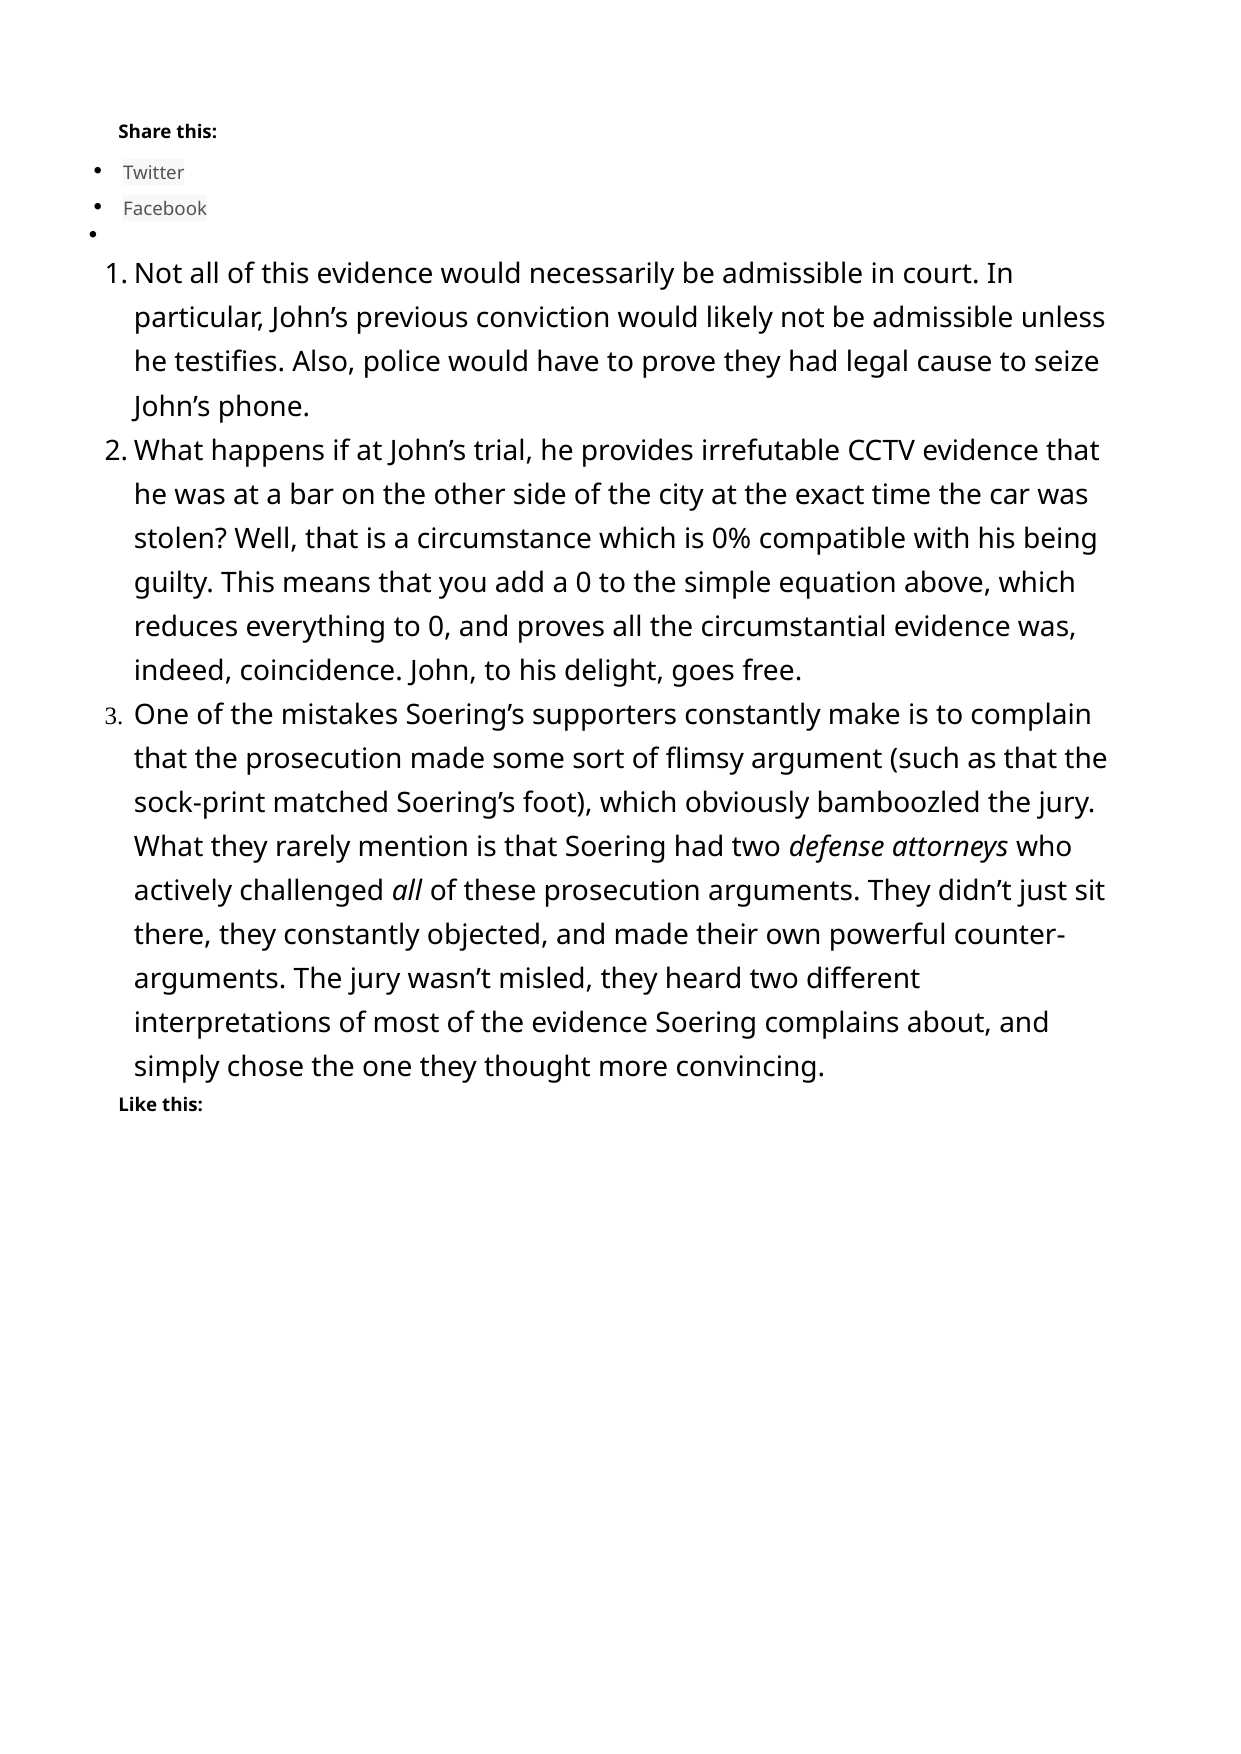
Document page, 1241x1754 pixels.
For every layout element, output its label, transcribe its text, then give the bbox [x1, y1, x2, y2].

list One of the mistakes Soering’s supporters constantly make is to complain that the prosecution made some sort of flimsy argument (such as that the sock-print matched Soering’s foot), which obviously bamboozled the jury. What they rarely mention is that Soering had two defense attorneys who actively challenged all of these prosecution arguments. They didn’t just sit there, they constantly objected, and made their own powerful counter-arguments. The jury wasn’t misled, they heard two different interpretations of most of the evidence Soering complains about, and simply chose the one they thought more convincing. [134, 694, 1122, 1085]
list Facebook [123, 185, 1114, 221]
subtitle Share this: [118, 118, 1122, 144]
subtitle Like this: [118, 1091, 1122, 1116]
list What happens if at John’s trial, he provides irrefutable CCTV evidence that he was at a bar on the other side of the city at the exact time the car was stolen? Well, that is a circumstance which is 0% compatible with his being guilty. This means that you add a 0 to the simple equation above, which reduces everything to 0, and proves all the circumstantial evidence was, indeed, coincidence. John, to his delight, goes free. [134, 430, 1122, 688]
list Twitter [123, 149, 1114, 185]
list Not all of this evidence would necessarily be admissible in court. In particular, John’s previous conviction would likely not be admissible unless he testifies. Also, police would have to prove they had legal cause to seize John’s phone. [134, 254, 1122, 424]
